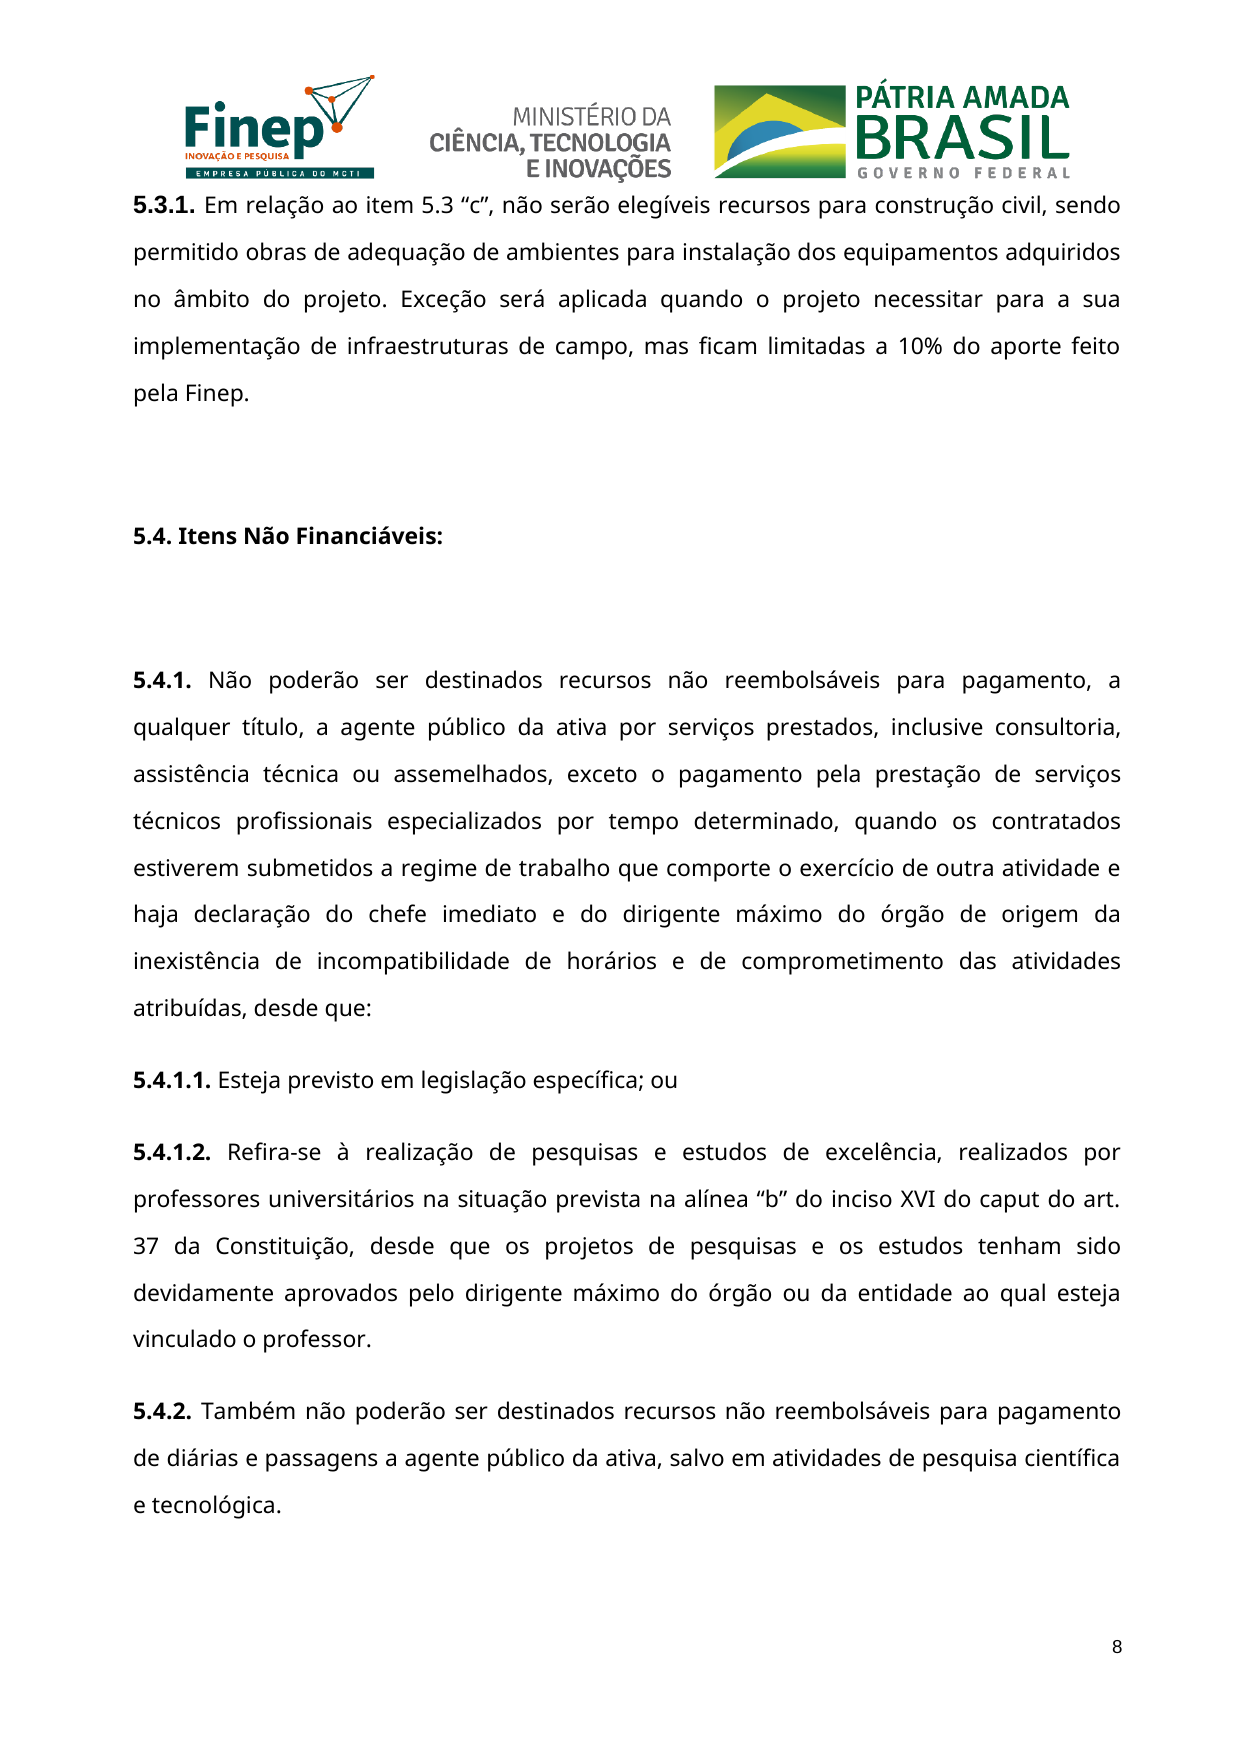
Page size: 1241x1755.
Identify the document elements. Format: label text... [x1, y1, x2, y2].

text 5.4.2. Também não poderão ser destinados recursos não reembolsáveis para pagamento de diárias e passagens a agente público da ativa, salvo em atividades de pesquisa científica e tecnológica. [133, 1395, 1122, 1520]
text 5.4.1.2. Refira-se à realização de pesquisas e estudos de excelência, realizados por professores universitários na situação prevista na alínea “b” do inciso XVI do caput do art. 37 da Constituição, desde que os projetos de pesquisas e os estudos tenham sido devidamente aprovados pelo dirigente máximo do órgão ou da entidade ao qual esteja vinculado o professor. [133, 1136, 1122, 1354]
text 5.4.1. Não poderão ser destinados recursos não reembolsáveis para pagamento, a qualquer título, a agente público da ativa por serviços prestados, inclusive consultoria, assistência técnica ou assemelhados, exceto o pagamento pela prestação de serviços técnicos profissionais especializados por tempo determinado, quando os contratados estiverem submetidos a regime de trabalho que comporte o exercício de outra atividade e haja declaração do chefe imediato e do dirigente máximo do órgão de origem da inexistência de incompatibilidade de horários e de comprometimento das atividades atribuídas, desde que: [133, 664, 1122, 1023]
text 5.3.1. Em relação ao item 5.3 “c”, não serão elegíveis recursos para construção civil, sendo permitido obras de adequação de ambientes para instalação dos equipamentos adquiridos no âmbito do projeto. Exceção será aplicada quando o projeto necessitar para a sua implementação de infraestruturas de campo, mas ficam limitadas a 10% do aporte feito pela Finep. [133, 189, 1122, 408]
text 5.4. Itens Não Financiáveis: [133, 520, 1122, 551]
text 5.4.1.1. Esteja previsto em legislação específica; ou [133, 1064, 1122, 1095]
